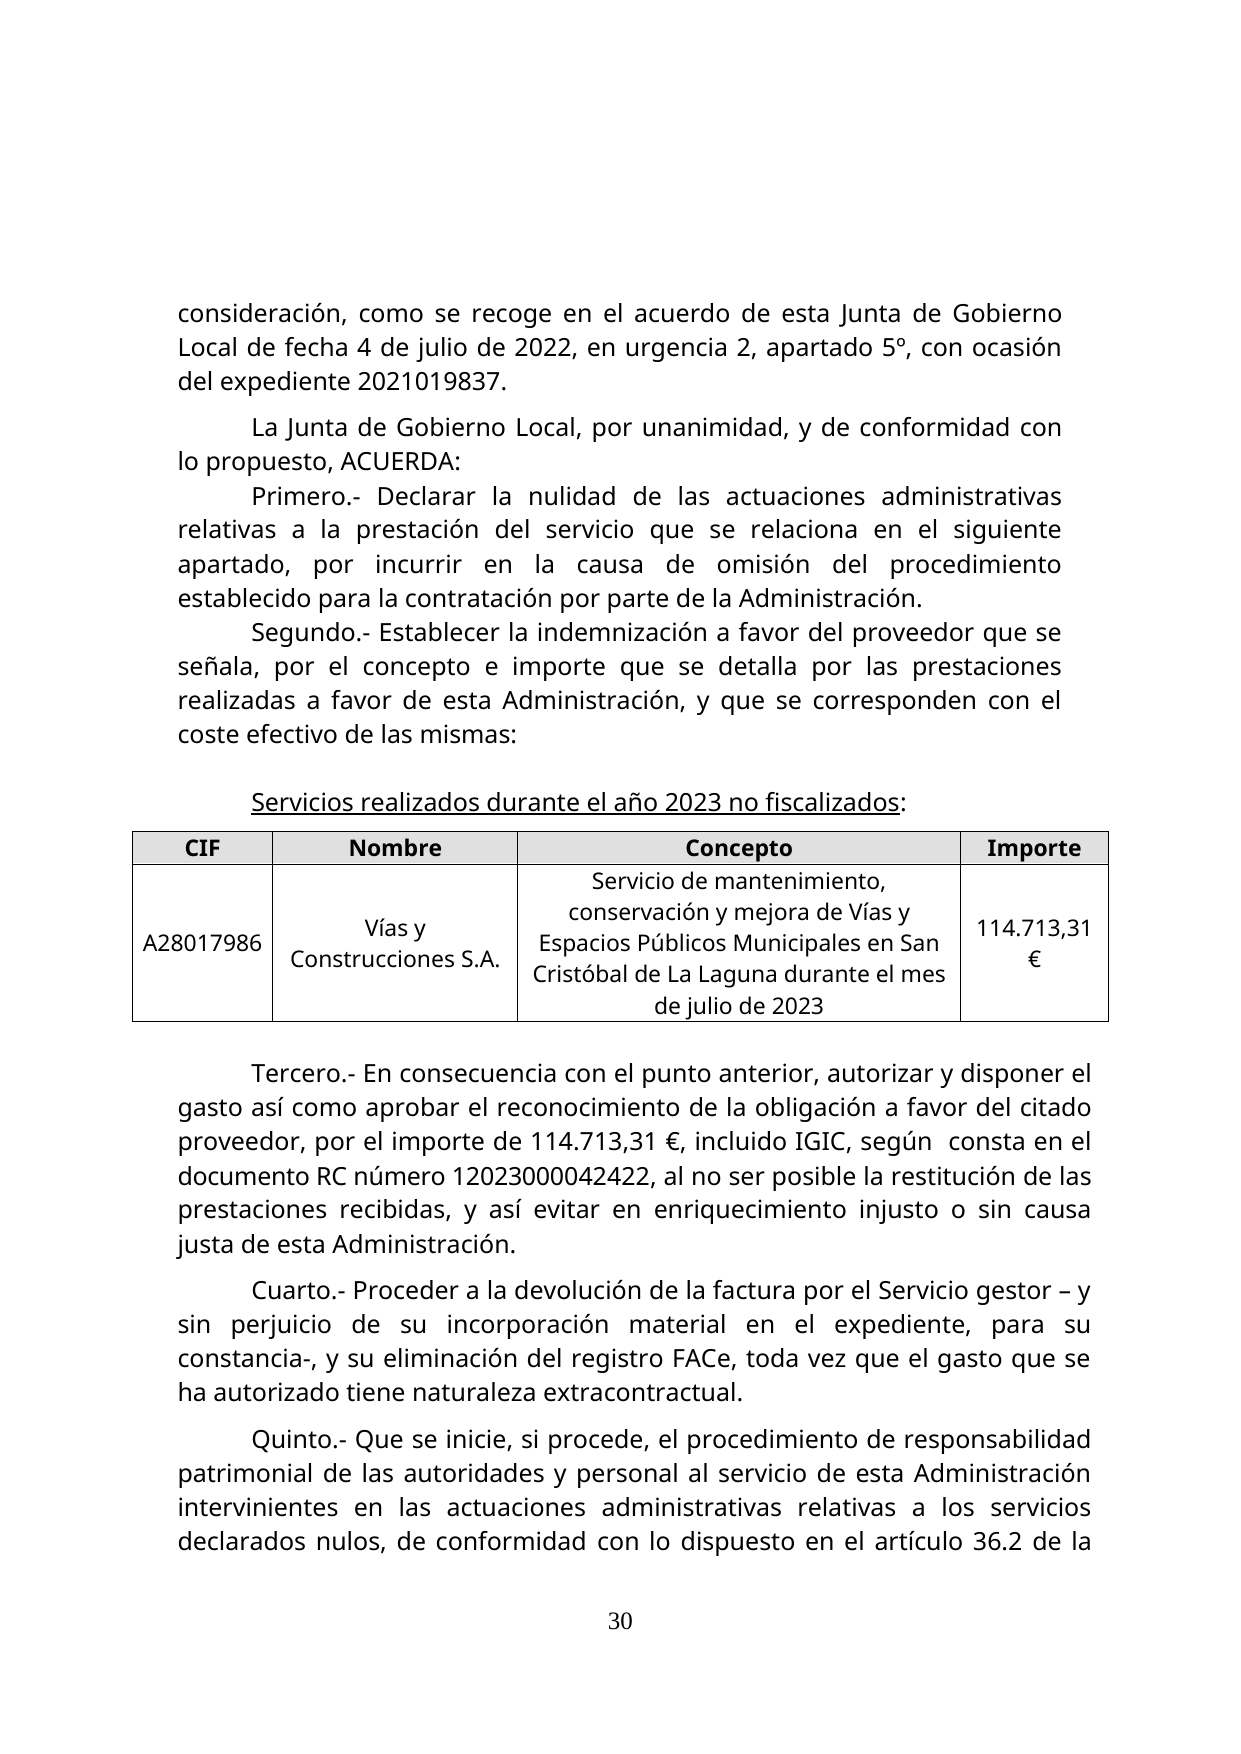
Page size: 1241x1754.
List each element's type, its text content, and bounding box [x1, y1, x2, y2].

text Quinto.- Que se inicie, si procede, el procedimiento de responsabilidad patrimonial de las autoridades y personal al servicio de esta Administración intervinientes en las actuaciones administrativas relativas a los servicios declarados nulos, de conformidad con lo dispuesto en el artículo 36.2 de la [177, 1422, 1093, 1558]
table_cell Vías y Construcciones S.A. [273, 865, 517, 1021]
table_cell A28017986 [133, 865, 272, 1021]
table_header Importe [961, 832, 1108, 863]
text Tercero.- En consecuencia con el punto anterior, autorizar y disponer el gasto así como aprobar el reconocimiento de la obligación a favor del citado proveedor, por el importe de 114.713,31 €, incluido IGIC, según consta en el documento RC número 12023000042422, al no ser posible la restitución de las prestaciones recibidas, y así evitar en enriquecimiento injusto o sin causa justa de esta Administración. [177, 1056, 1093, 1260]
text Servicios realizados durante el año 2023 no fiscalizados: [177, 785, 1093, 819]
text Primero.- Declarar la nulidad de las actuaciones administrativas relativas a la prestación del servicio que se relaciona en el siguiente apartado, por incurrir en la causa de omisión del procedimiento establecido para la contratación por parte de la Administración. [177, 478, 1063, 614]
text consideración, como se recoge en el acuerdo de esta Junta de Gobierno Local de fecha 4 de julio de 2022, en urgencia 2, apartado 5º, con ocasión del expediente 2021019837. [177, 295, 1063, 397]
table_cell 114.713,31 € [961, 865, 1108, 1021]
text La Junta de Gobierno Local, por unanimidad, y de conformidad con lo propuesto, ACUERDA: [177, 410, 1063, 478]
table_header Concepto [518, 832, 960, 863]
text Segundo.- Establecer la indemnización a favor del proveedor que se señala, por el concepto e importe que se detalla por las prestaciones realizadas a favor de esta Administración, y que se corresponden con el coste efectivo de las mismas: [177, 614, 1063, 751]
table_header CIF [133, 832, 272, 863]
text Cuarto.- Proceder a la devolución de la factura por el Servicio gestor – y sin perjuicio de su incorporación material en el expediente, para su constancia-, y su eliminación del registro FACe, toda vez que el gasto que se ha autorizado tiene naturaleza extracontractual. [177, 1273, 1093, 1409]
table_cell Servicio de mantenimiento, conservación y mejora de Vías y Espacios Públicos Municipales en San Cristóbal de La Laguna durante el mes de julio de 2023 [518, 865, 960, 1021]
table_header Nombre [273, 832, 517, 863]
